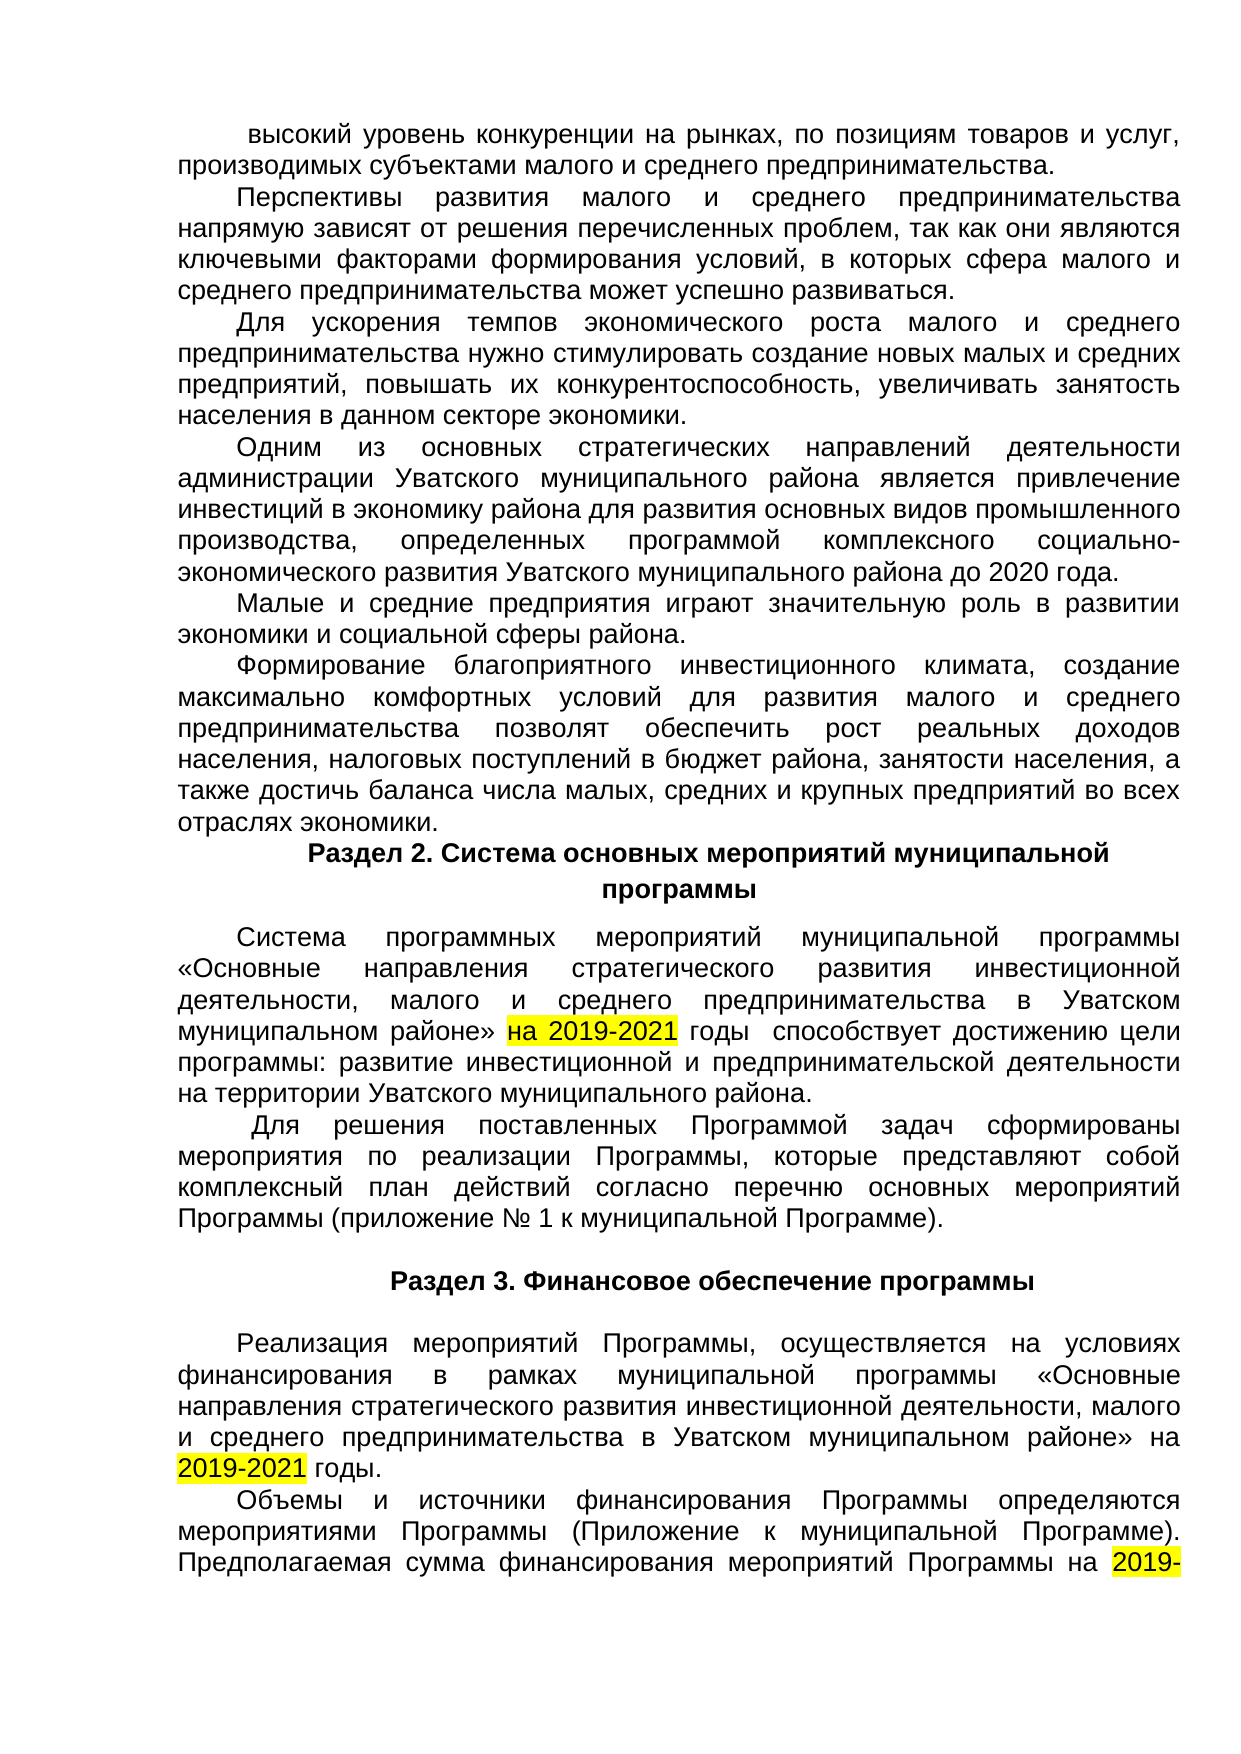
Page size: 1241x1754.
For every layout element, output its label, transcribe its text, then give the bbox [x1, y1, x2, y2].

subtitle Раздел 2. Система основных мероприятий муниципальной программы [177, 837, 1181, 904]
text Перспективы развития малого и среднего предпринимательства напрямую зависят от решения перечисленных проблем, так как они являются ключевыми факторами формирования условий, в которых сфера малого и среднего предпринимательства может успешно развиваться. [177, 181, 1181, 306]
subtitle Реализация мероприятий Программы, осуществляется на условиях финансирования в рамках муниципальной программы «Основные направления стратегического развития инвестиционной деятельности, малого и среднего предпринимательства в Уватском муниципальном районе» на 2019-2021 годы. [177, 1327, 1181, 1484]
text Одним из основных стратегических направлений деятельности администрации Уватского муниципального района является привлечение инвестиций в экономику района для развития основных видов промышленного производства, определенных программой комплексного социально-экономического развития Уватского муниципального района до 2020 года. [177, 431, 1181, 587]
text Для ускорения темпов экономического роста малого и среднего предпринимательства нужно стимулировать создание новых малых и средних предприятий, повышать их конкурентоспособность, увеличивать занятость населения в данном секторе экономики. [177, 306, 1181, 431]
text высокий уровень конкуренции на рынках, по позициям товаров и услуг, производимых субъектами малого и среднего предпринимательства. [177, 118, 1181, 181]
subtitle Система программных мероприятий муниципальной программы «Основные направления стратегического развития инвестиционной деятельности, малого и среднего предпринимательства в Уватском муниципальном районе» на 2019-2021 годы способствует достижению цели программы: развитие инвестиционной и предпринимательской деятельности на территории Уватского муниципального района. [177, 921, 1181, 1109]
text Объемы и источники финансирования Программы определяются мероприятиями Программы (Приложение к муниципальной Программе). Предполагаемая сумма финансирования мероприятий Программы на 2019- [177, 1484, 1181, 1577]
text Формирование благоприятного инвестиционного климата, создание максимально комфортных условий для развития малого и среднего предпринимательства позволят обеспечить рост реальных доходов населения, налоговых поступлений в бюджет района, занятости населения, а также достичь баланса числа малых, средних и крупных предприятий во всех отраслях экономики. [177, 649, 1181, 837]
text Малые и средние предприятия играют значительную роль в развитии экономики и социальной сферы района. [177, 587, 1181, 649]
text Для решения поставленных Программой задач сформированы мероприятия по реализации Программы, которые представляют собой комплексный план действий согласно перечню основных мероприятий Программы (приложение № 1 к муниципальной Программе). [177, 1109, 1181, 1234]
text Раздел 3. Финансовое обеспечение программы [177, 1265, 1181, 1296]
